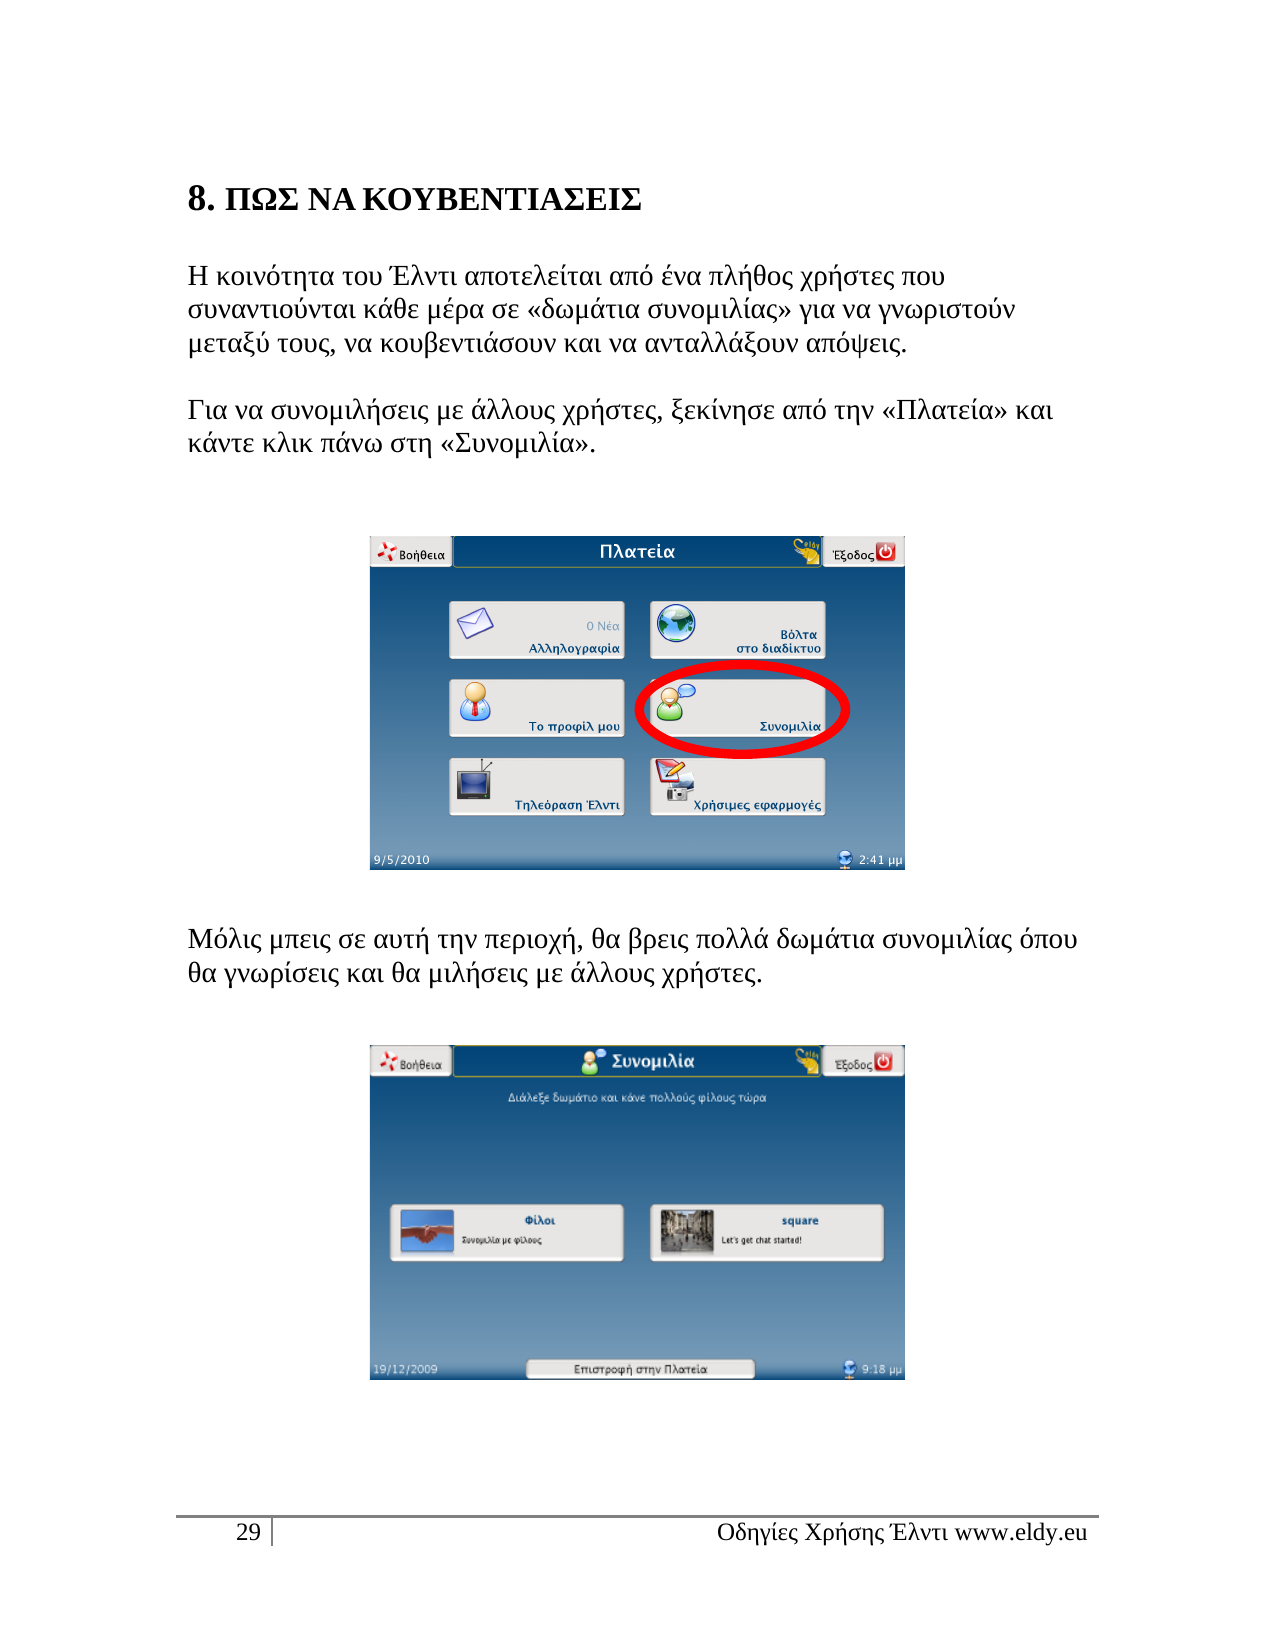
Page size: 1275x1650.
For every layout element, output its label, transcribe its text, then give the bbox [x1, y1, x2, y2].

picture [369, 536, 905, 870]
text Η κοινότητα του Έλντι αποτελείται από ένα πλήθος χρήστες που συναντιούνται κάθε μέρα σε «δωμάτια συνομιλίας» για να γνωριστούν μεταξύ τους, να κουβεντιάσουν και να ανταλλάξουν απόψεις. [187, 258, 1087, 358]
text Μόλις μπεις σε αυτή την περιοχή, θα βρεις πολλά δωμάτια συνομιλίας όπου θα γνωρίσεις και θα μιλήσεις με άλλους χρήστες. [187, 922, 1087, 989]
subtitle 8. ΠΩΣ ΝΑ ΚΟΥΒΕΝΤΙΑΣΕΙΣ [187, 175, 1087, 218]
text Για να συνομιλήσεις με άλλους χρήστες, ξεκίνησε από την «Πλατεία» και κάντε κλικ πάνω στη «Συνομιλία». [187, 392, 1087, 459]
picture [369, 1045, 905, 1380]
